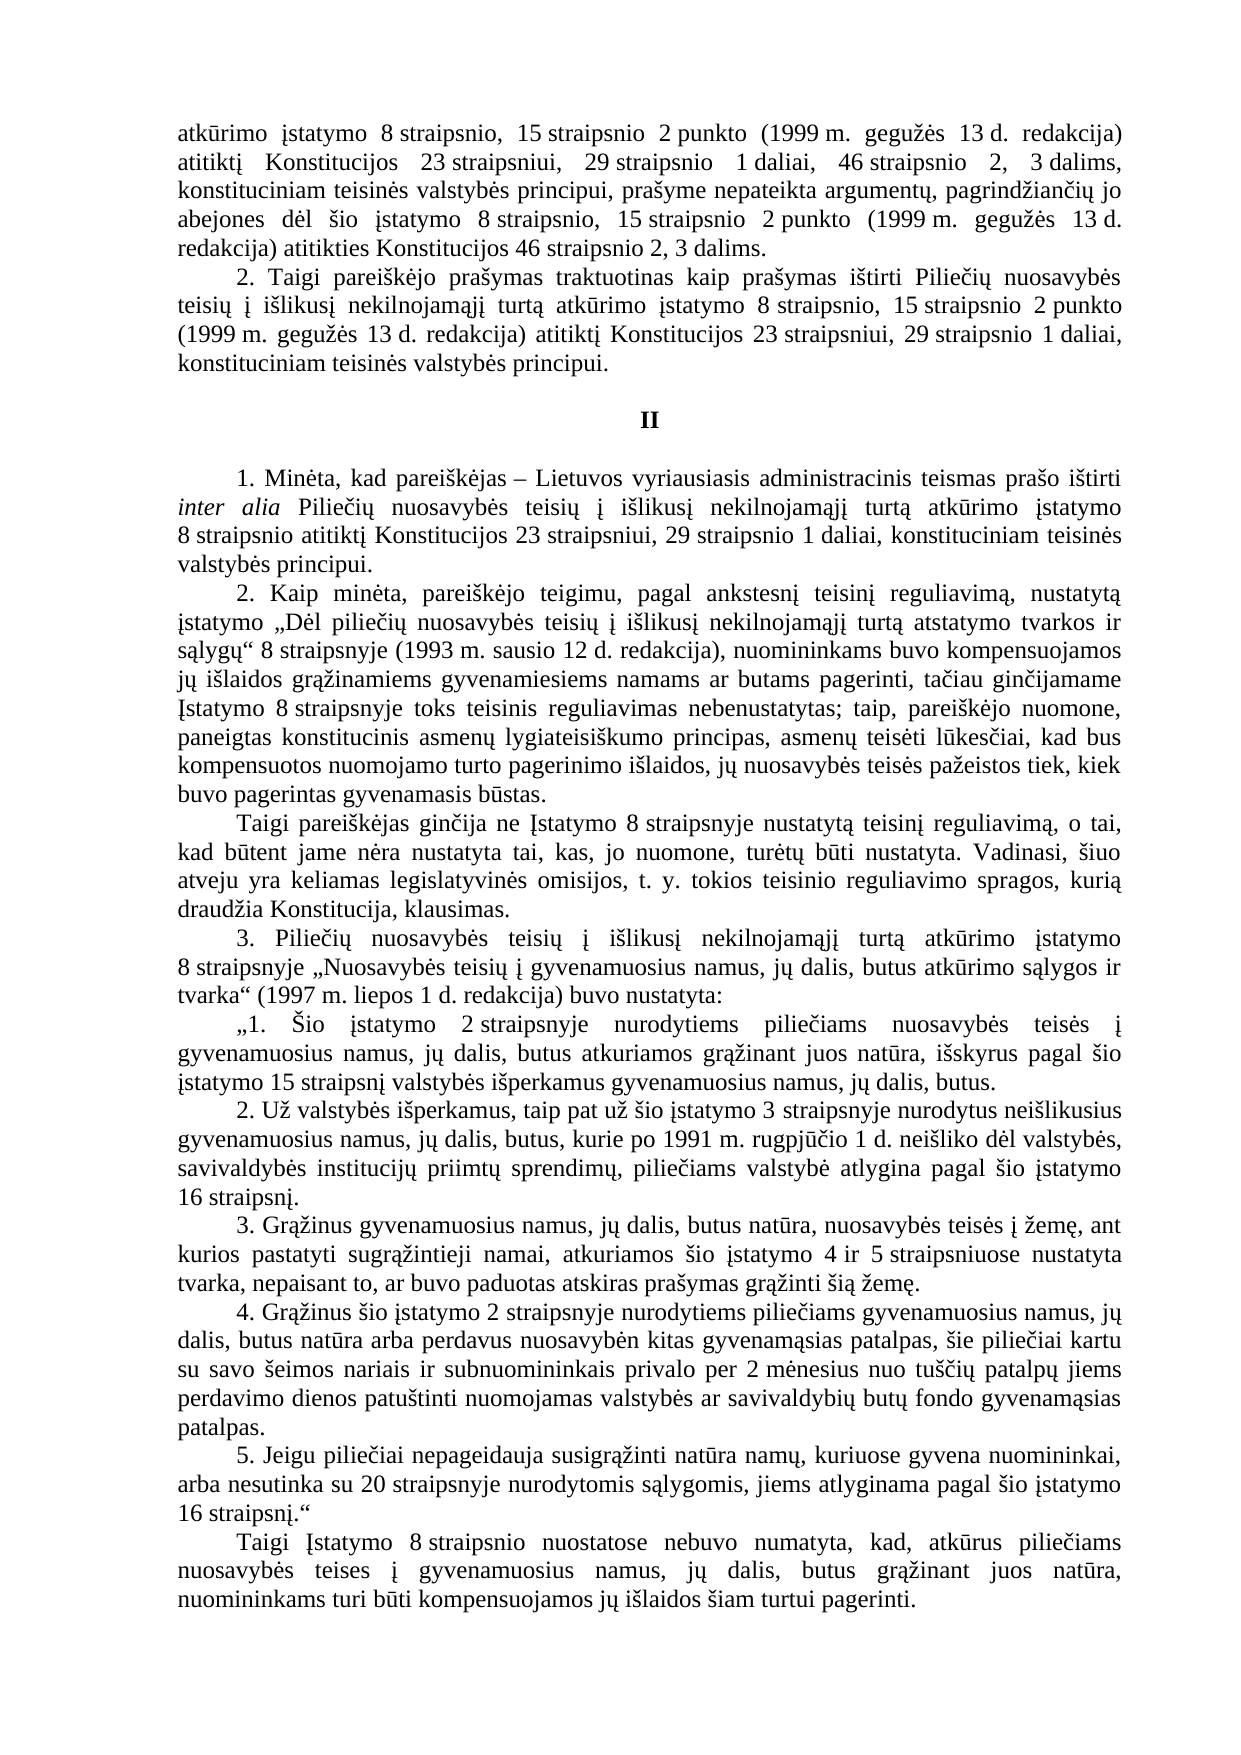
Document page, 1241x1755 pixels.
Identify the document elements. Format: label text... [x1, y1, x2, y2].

text 3. Grąžinus gyvenamuosius namus, jų dalis, butus natūra, nuosavybės teisės į žemę, ant kurios pastatyti sugrąžintieji namai, atkuriamos šio įstatymo 4 ir 5 straipsniuose nustatyta tvarka, nepaisant to, ar buvo paduotas atskiras prašymas grąžinti šią žemę. [177, 1211, 1122, 1297]
text 2. Kaip minėta, pareiškėjo teigimu, pagal ankstesnį teisinį reguliavimą, nustatytą įstatymo „Dėl piliečių nuosavybės teisių į išlikusį nekilnojamąjį turtą atstatymo tvarkos ir sąlygų“ 8 straipsnyje (1993 m. sausio 12 d. redakcija), nuomininkams buvo kompensuojamos jų išlaidos grąžinamiems gyvenamiesiems namams ar butams pagerinti, tačiau ginčijamame Įstatymo 8 straipsnyje toks teisinis reguliavimas nebenustatytas; taip, pareiškėjo nuomone, paneigtas konstitucinis asmenų lygiateisiškumo principas, asmenų teisėti lūkesčiai, kad bus kompensuotos nuomojamo turto pagerinimo išlaidos, jų nuosavybės teisės pažeistos tiek, kiek buvo pagerintas gyvenamasis būstas. [177, 578, 1122, 808]
text 5. Jeigu piliečiai nepageidauja susigrąžinti natūra namų, kuriuose gyvena nuomininkai, arba nesutinka su 20 straipsnyje nurodytomis sąlygomis, jiems atlyginama pagal šio įstatymo 16 straipsnį.“ [177, 1441, 1122, 1527]
text atkūrimo įstatymo 8 straipsnio, 15 straipsnio 2 punkto (1999 m. gegužės 13 d. redakcija) atitiktį Konstitucijos 23 straipsniui, 29 straipsnio 1 daliai, 46 straipsnio 2, 3 dalims, konstituciniam teisinės valstybės principui, prašyme nepateikta argumentų, pagrindžiančių jo abejones dėl šio įstatymo 8 straipsnio, 15 straipsnio 2 punkto (1999 m. gegužės 13 d. redakcija) atitikties Konstitucijos 46 straipsnio 2, 3 dalims. [177, 118, 1122, 262]
text 2. Taigi pareiškėjo prašymas traktuotinas kaip prašymas ištirti Piliečių nuosavybės teisių į išlikusį nekilnojamąjį turtą atkūrimo įstatymo 8 straipsnio, 15 straipsnio 2 punkto (1999 m. gegužės 13 d. redakcija) atitiktį Konstitucijos 23 straipsniui, 29 straipsnio 1 daliai, konstituciniam teisinės valstybės principui. [177, 262, 1122, 377]
text 3. Piliečių nuosavybės teisių į išlikusį nekilnojamąjį turtą atkūrimo įstatymo 8 straipsnyje „Nuosavybės teisių į gyvenamuosius namus, jų dalis, butus atkūrimo sąlygos ir tvarka“ (1997 m. liepos 1 d. redakcija) buvo nustatyta: [177, 923, 1122, 1009]
text Taigi pareiškėjas ginčija ne Įstatymo 8 straipsnyje nustatytą teisinį reguliavimą, o tai, kad būtent jame nėra nustatyta tai, kas, jo nuomone, turėtų būti nustatyta. Vadinasi, šiuo atveju yra keliamas legislatyvinės omisijos, t. y. tokios teisinio reguliavimo spragos, kurią draudžia Konstitucija, klausimas. [177, 808, 1122, 923]
text 4. Grąžinus šio įstatymo 2 straipsnyje nurodytiems piliečiams gyvenamuosius namus, jų dalis, butus natūra arba perdavus nuosavybėn kitas gyvenamąsias patalpas, šie piliečiai kartu su savo šeimos nariais ir subnuomininkais privalo per 2 mėnesius nuo tuščių patalpų jiems perdavimo dienos patuštinti nuomojamas valstybės ar savivaldybių butų fondo gyvenamąsias patalpas. [177, 1297, 1122, 1441]
text 2. Už valstybės išperkamus, taip pat už šio įstatymo 3 straipsnyje nurodytus neišlikusius gyvenamuosius namus, jų dalis, butus, kurie po 1991 m. rugpjūčio 1 d. neišliko dėl valstybės, savivaldybės institucijų priimtų sprendimų, piliečiams valstybė atlygina pagal šio įstatymo 16 straipsnį. [177, 1096, 1122, 1211]
text II [177, 406, 1122, 434]
text Taigi Įstatymo 8 straipsnio nuostatose nebuvo numatyta, kad, atkūrus piliečiams nuosavybės teises į gyvenamuosius namus, jų dalis, butus grąžinant juos natūra, nuomininkams turi būti kompensuojamos jų išlaidos šiam turtui pagerinti. [177, 1527, 1122, 1613]
text 1. Minėta, kad pareiškėjas – Lietuvos vyriausiasis administracinis teismas prašo ištirti inter alia Piliečių nuosavybės teisių į išlikusį nekilnojamąjį turtą atkūrimo įstatymo 8 straipsnio atitiktį Konstitucijos 23 straipsniui, 29 straipsnio 1 daliai, konstituciniam teisinės valstybės principui. [177, 463, 1122, 578]
text „1. Šio įstatymo 2 straipsnyje nurodytiems piliečiams nuosavybės teisės į gyvenamuosius namus, jų dalis, butus atkuriamos grąžinant juos natūra, išskyrus pagal šio įstatymo 15 straipsnį valstybės išperkamus gyvenamuosius namus, jų dalis, butus. [177, 1009, 1122, 1096]
